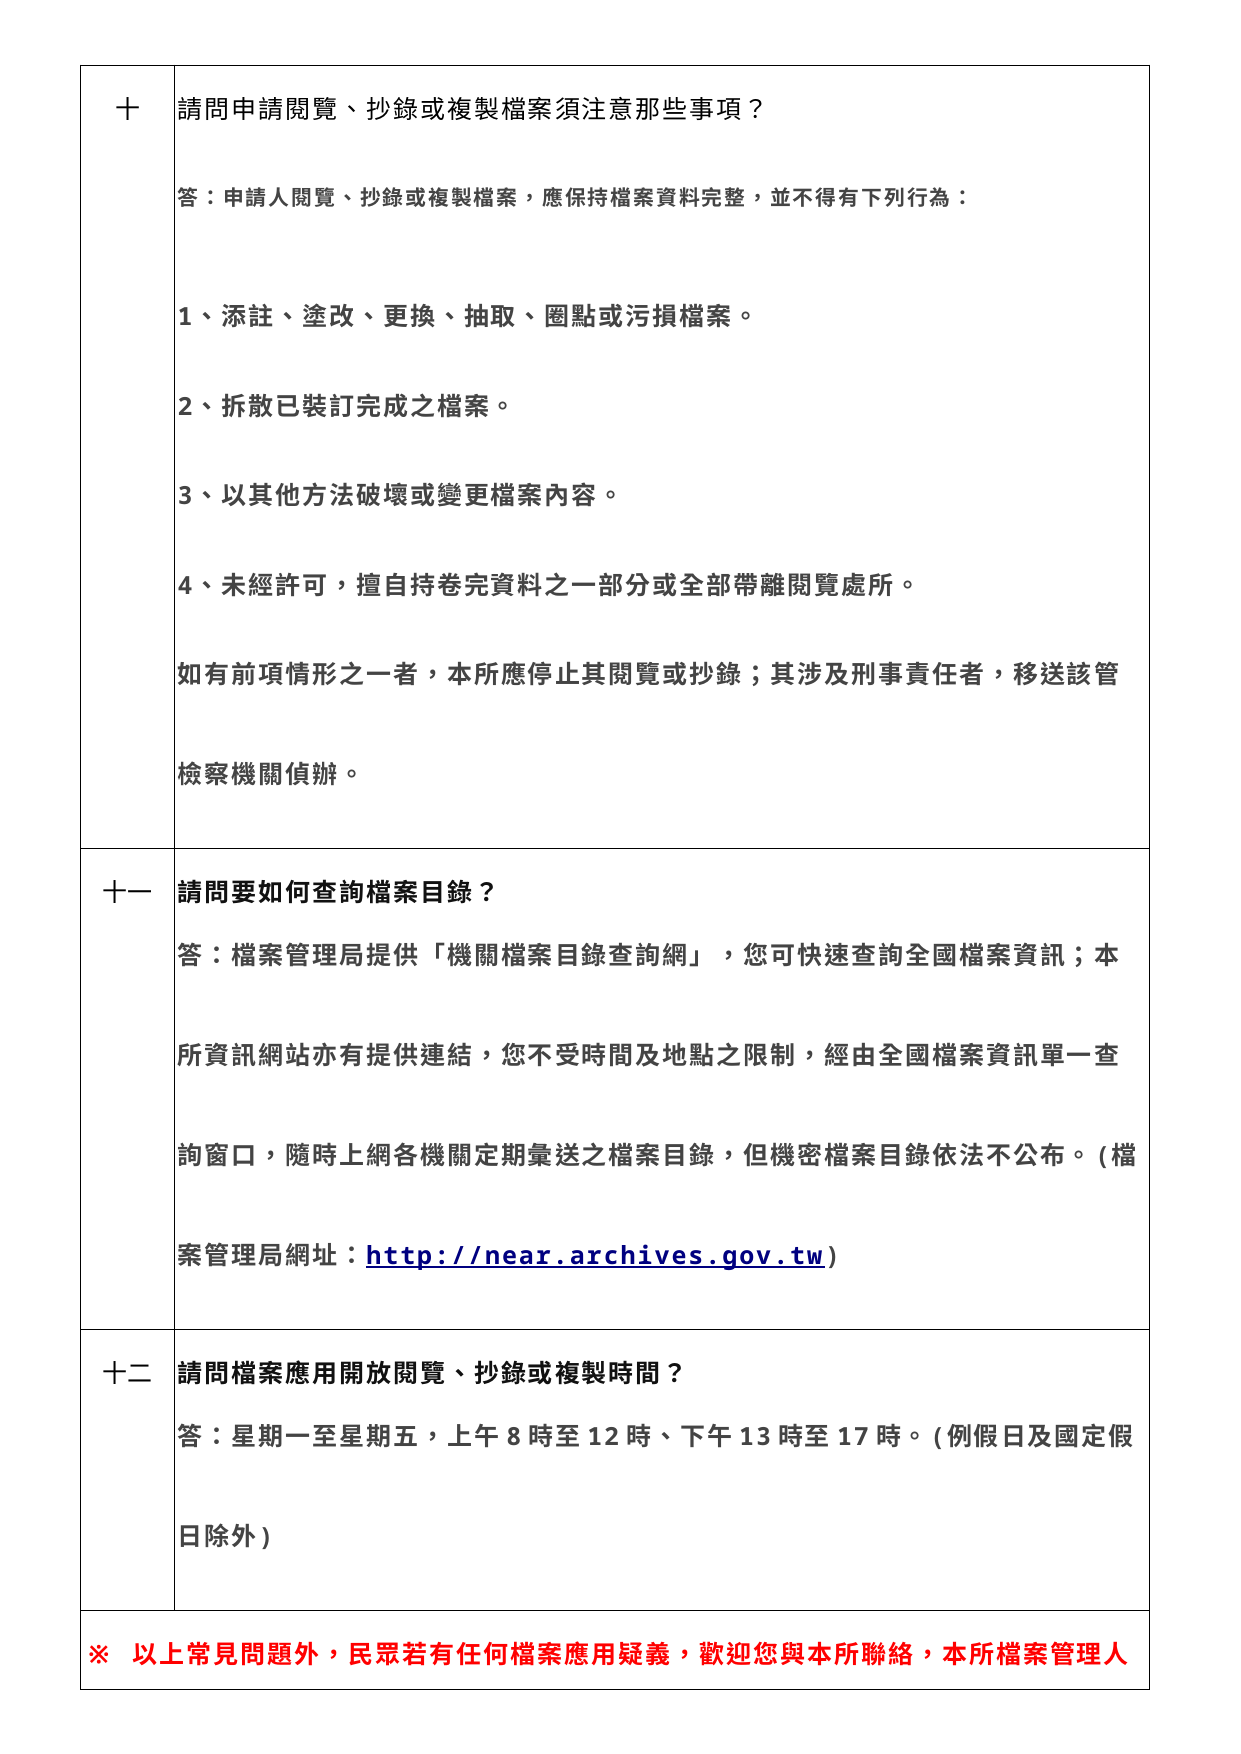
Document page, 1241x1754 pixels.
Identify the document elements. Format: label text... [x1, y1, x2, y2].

table_header 請問申請閱覽、抄錄或複製檔案須注意那些事項？ 答：申請人閱覽、抄錄或複製檔案，應保持檔案資料完整，並不得有下列行為： 1、添註、塗改、更換、抽取、圈點或污損檔案。 2、拆散已裝訂完成之檔案。 3、以其他方法破壞或變更檔案內容。 4、未經許可，擅自持卷完資料之一部分或全部帶離閱覽處所。 如有前項情形之一者，本所應停止其閱覽或抄錄；其涉及刑事責任者，移送該管檢察機關偵辦。 [175, 66, 1149, 848]
table_header 十 [81, 66, 174, 848]
table_cell ※ 以上常見問題外，民眾若有任何檔案應用疑義，歡迎您與本所聯絡，本所檔案管理人 [81, 1611, 1149, 1688]
table_cell 十二 [81, 1330, 174, 1610]
table_cell 十一 [81, 849, 174, 1329]
table_cell 請問檔案應用開放閱覽、抄錄或複製時間？ 答：星期一至星期五，上午8時至12時、下午13時至17時。(例假日及國定假日除外) [175, 1330, 1149, 1610]
table_cell 請問要如何查詢檔案目錄？ 答：檔案管理局提供「機關檔案目錄查詢網」，您可快速查詢全國檔案資訊；本所資訊網站亦有提供連結，您不受時間及地點之限制，經由全國檔案資訊單一查詢窗口，隨時上網各機關定期彙送之檔案目錄，但機密檔案目錄依法不公布。(檔案管理局網址：http://near.archives.gov.tw) [175, 849, 1149, 1329]
